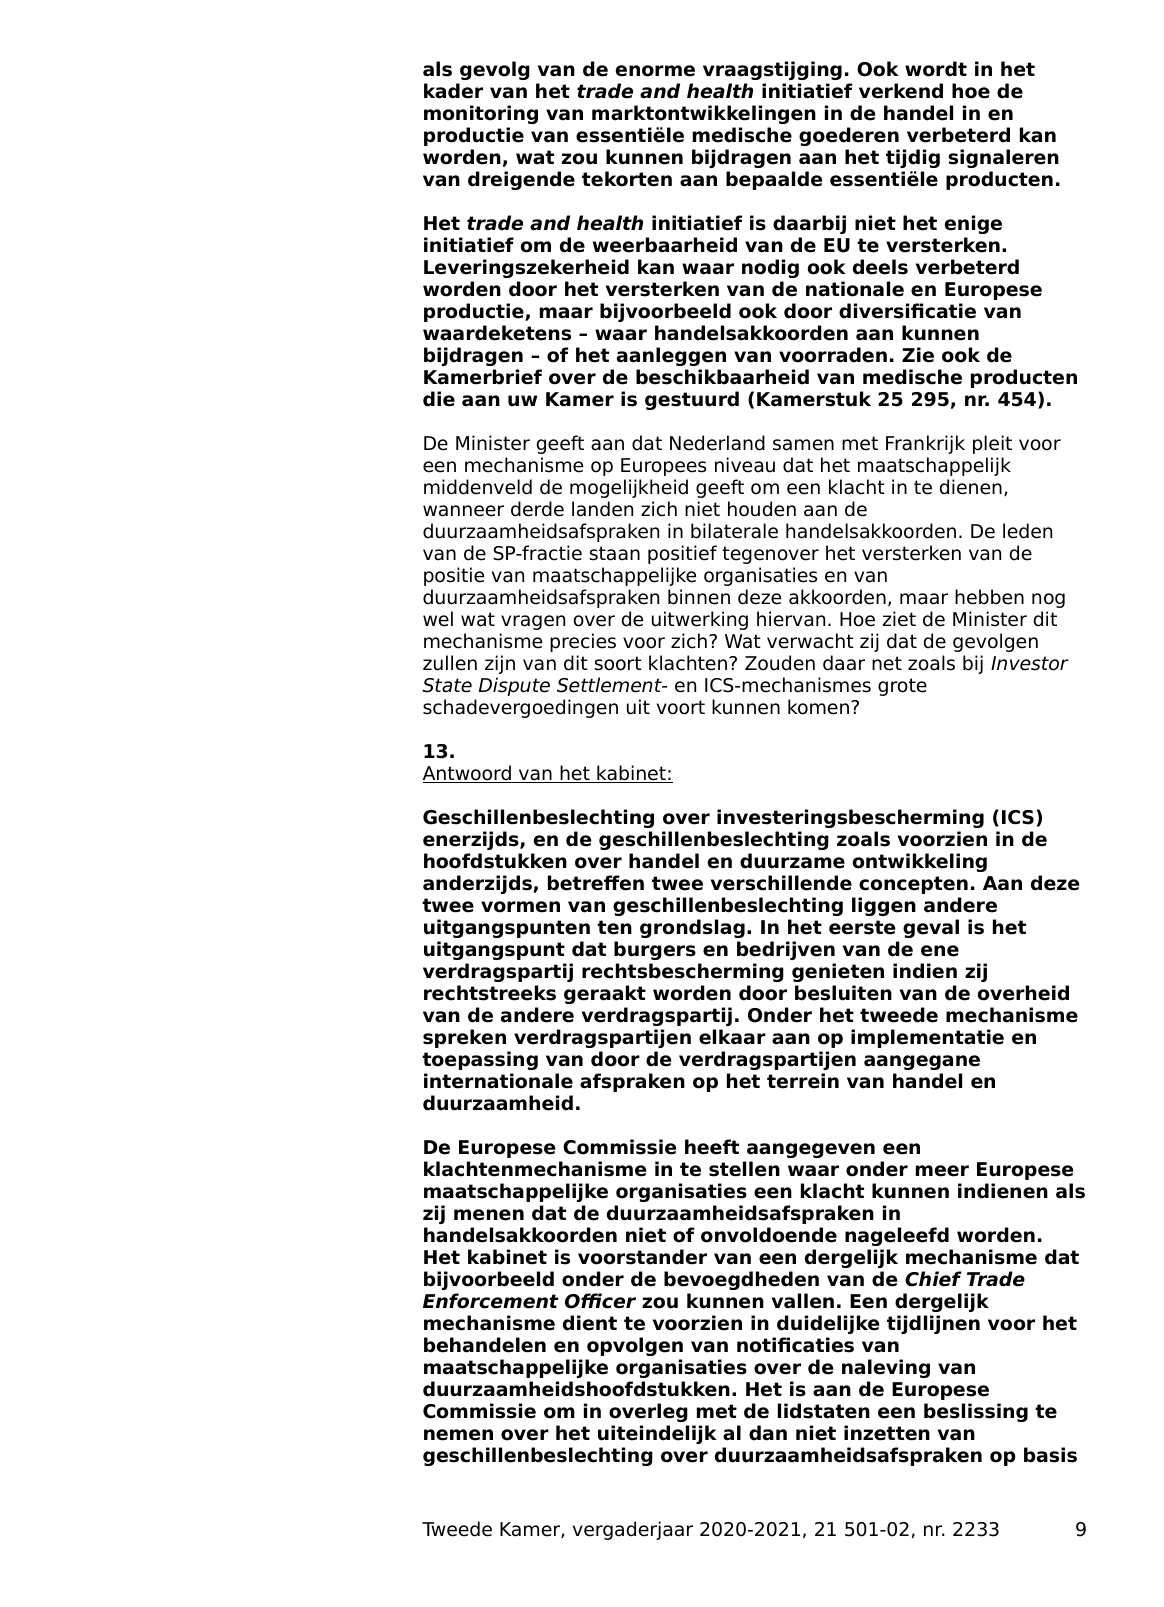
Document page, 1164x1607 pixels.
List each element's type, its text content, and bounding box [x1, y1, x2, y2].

text De Europese Commissie heeft aangegeven een klachtenmechanisme in te stellen waar onder meer Europese maatschappelijke organisaties een klacht kunnen indienen als zij menen dat de duurzaamheidsafspraken in handelsakkoorden niet of onvoldoende nageleefd worden. Het kabinet is voorstander van een dergelijk mechanisme dat bijvoorbeeld onder de bevoegdheden van de Chief Trade Enforcement Officer zou kunnen vallen. Een dergelijk mechanisme dient te voorzien in duidelijke tijdlijnen voor het behandelen en opvolgen van notificaties van maatschappelijke organisaties over de naleving van duurzaamheidshoofdstukken. Het is aan de Europese Commissie om in overleg met de lidstaten een beslissing te nemen over het uiteindelijk al dan niet inzetten van geschillenbeslechting over duurzaamheidsafspraken op basis [422, 1137, 1087, 1467]
text Het trade and health initiatief is daarbij niet het enige initiatief om de weerbaarheid van de EU te versterken. Leveringszekerheid kan waar nodig ook deels verbeterd worden door het versterken van de nationale en Europese productie, maar bijvoorbeeld ook door diversificatie van waardeketens – waar handelsakkoorden aan kunnen bijdragen – of het aanleggen van voorraden. Zie ook de Kamerbrief over de beschikbaarheid van medische producten die aan uw Kamer is gestuurd (Kamerstuk 25 295, nr. 454). [422, 213, 1087, 411]
text als gevolg van de enorme vraagstijging. Ook wordt in het kader van het trade and health initiatief verkend hoe de monitoring van marktontwikkelingen in de handel in en productie van essentiële medische goederen verbeterd kan worden, wat zou kunnen bijdragen aan het tijdig signaleren van dreigende tekorten aan bepaalde essentiële producten. [422, 59, 1087, 191]
text 13. [422, 741, 1087, 763]
text De Minister geeft aan dat Nederland samen met Frankrijk pleit voor een mechanisme op Europees niveau dat het maatschappelijk middenveld de mogelijkheid geeft om een klacht in te dienen, wanneer derde landen zich niet houden aan de duurzaamheidsafspraken in bilaterale handelsakkoorden. De leden van de SP-fractie staan positief tegenover het versterken van de positie van maatschappelijke organisaties en van duurzaamheidsafspraken binnen deze akkoorden, maar hebben nog wel wat vragen over de uitwerking hiervan. Hoe ziet de Minister dit mechanisme precies voor zich? Wat verwacht zij dat de gevolgen zullen zijn van dit soort klachten? Zouden daar net zoals bij Investor State Dispute Settlement- en ICS-mechanismes grote schadevergoedingen uit voort kunnen komen? [422, 433, 1087, 719]
text Geschillenbeslechting over investeringsbescherming (ICS) enerzijds, en de geschillenbeslechting zoals voorzien in de hoofdstukken over handel en duurzame ontwikkeling anderzijds, betreffen twee verschillende concepten. Aan deze twee vormen van geschillenbeslechting liggen andere uitgangspunten ten grondslag. In het eerste geval is het uitgangspunt dat burgers en bedrijven van de ene verdragspartij rechtsbescherming genieten indien zij rechtstreeks geraakt worden door besluiten van de overheid van de andere verdragspartij. Onder het tweede mechanisme spreken verdragspartijen elkaar aan op implementatie en toepassing van door de verdragspartijen aangegane internationale afspraken op het terrein van handel en duurzaamheid. [422, 807, 1087, 1115]
text Antwoord van het kabinet: [422, 763, 1087, 785]
